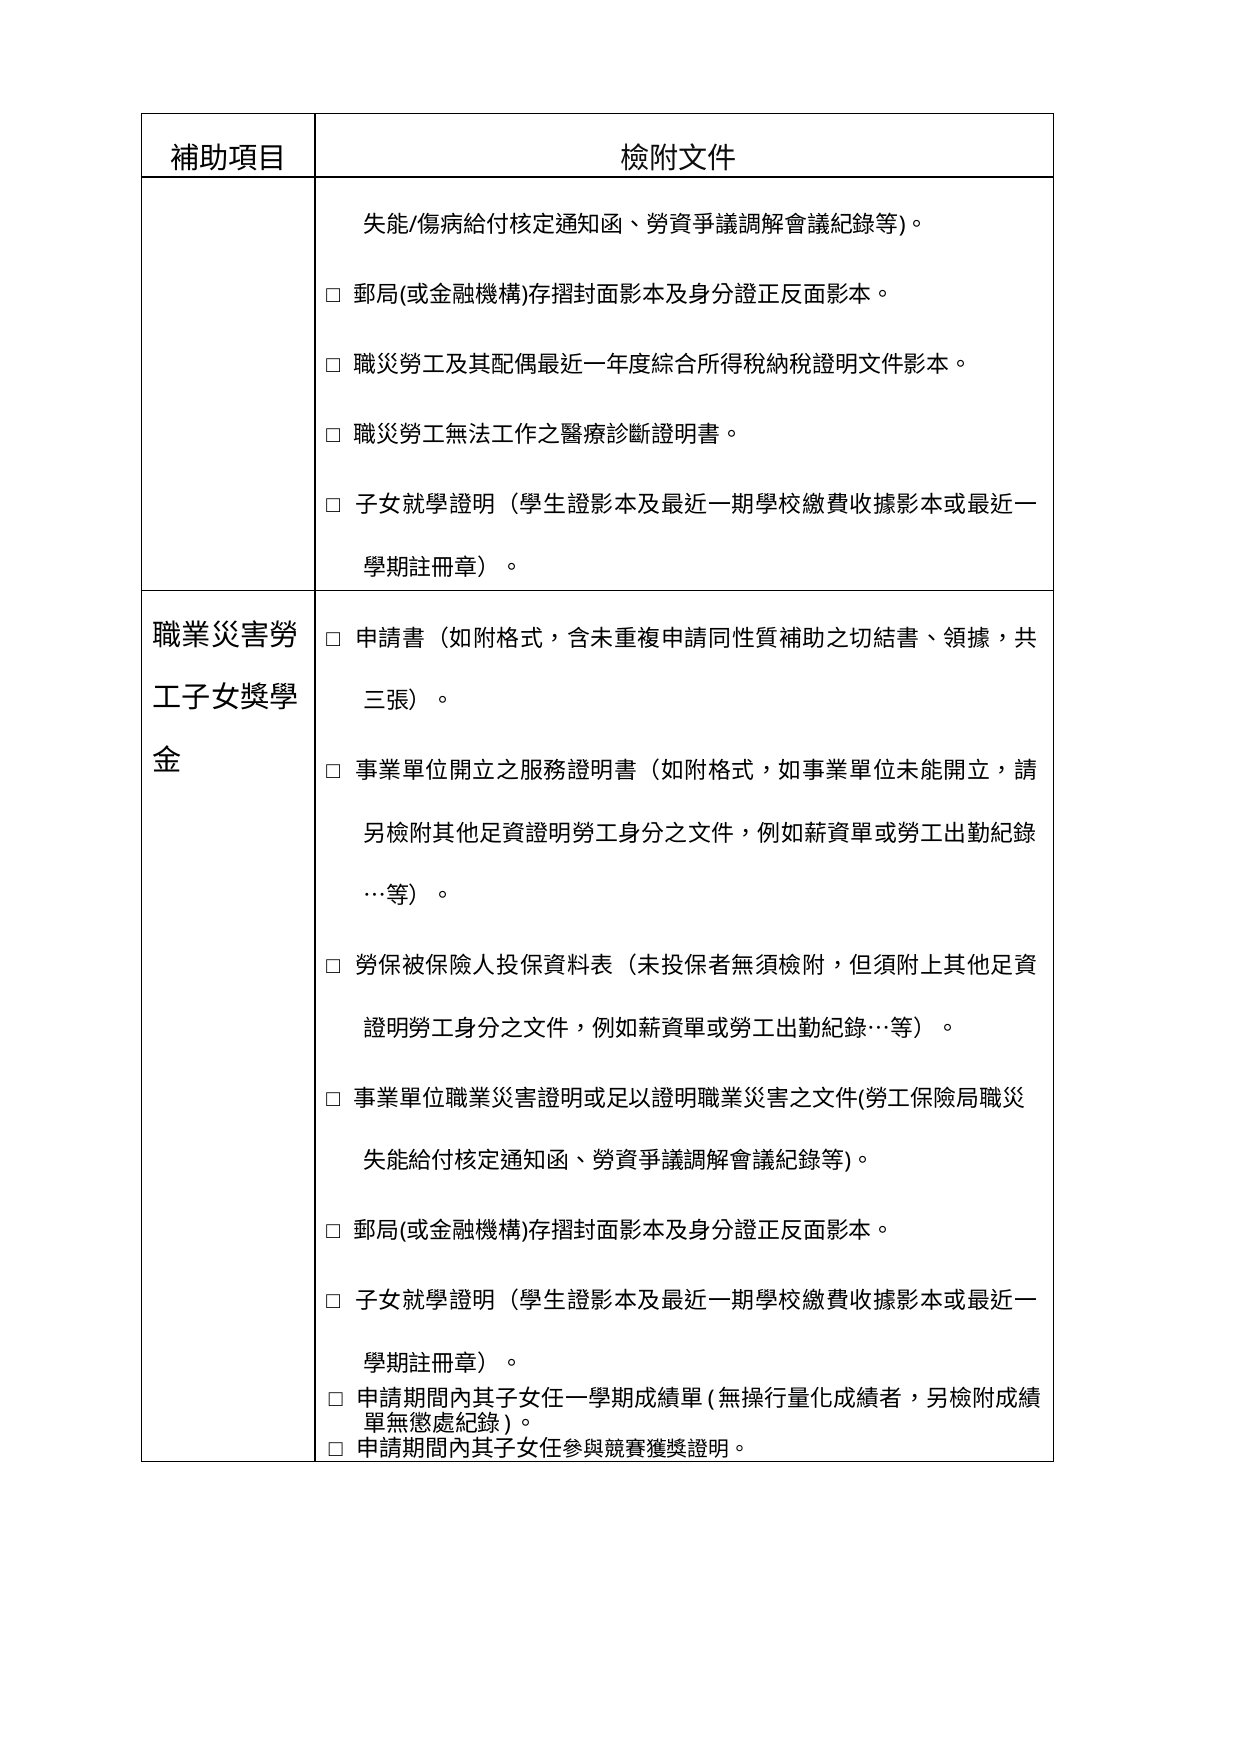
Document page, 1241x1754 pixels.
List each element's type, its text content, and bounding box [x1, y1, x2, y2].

table_header 補助項目 [142, 114, 314, 176]
table_cell 職業災害勞工子女獎學金 [142, 591, 314, 1461]
table_cell 失能/傷病給付核定通知函、勞資爭議調解會議紀錄等)。 □ 郵局(或金融機構)存摺封面影本及身分證正反面影本。 □ 職災勞工及其配偶最近一年度綜合所得稅納稅證明文件影本。 □ 職災勞工無法工作之醫療診斷證明書。 □ 子女就學證明（學生證影本及最近一期學校繳費收據影本或最近一學期註冊章）。 [316, 178, 1053, 590]
table_header 檢附文件 [316, 114, 1053, 176]
table_cell □ 申請書（如附格式，含未重複申請同性質補助之切結書、領據，共三張）。 □ 事業單位開立之服務證明書（如附格式，如事業單位未能開立，請另檢附其他足資證明勞工身分之文件，例如薪資單或勞工出勤紀錄…等）。 □ 勞保被保險人投保資料表（未投保者無須檢附，但須附上其他足資證明勞工身分之文件，例如薪資單或勞工出勤紀錄…等）。 □ 事業單位職業災害證明或足以證明職業災害之文件(勞工保險局職災失能給付核定通知函、勞資爭議調解會議紀錄等)。 □ 郵局(或金融機構)存摺封面影本及身分證正反面影本。 □ 子女就學證明（學生證影本及最近一期學校繳費收據影本或最近一學期註冊章）。 □ 申請期間內其子女任一學期成績單(無操行量化成績者，另檢附成績單無懲處紀錄)。 □ 申請期間內其子女任參與競賽獲獎證明。 [316, 591, 1053, 1461]
table_cell [142, 178, 314, 590]
